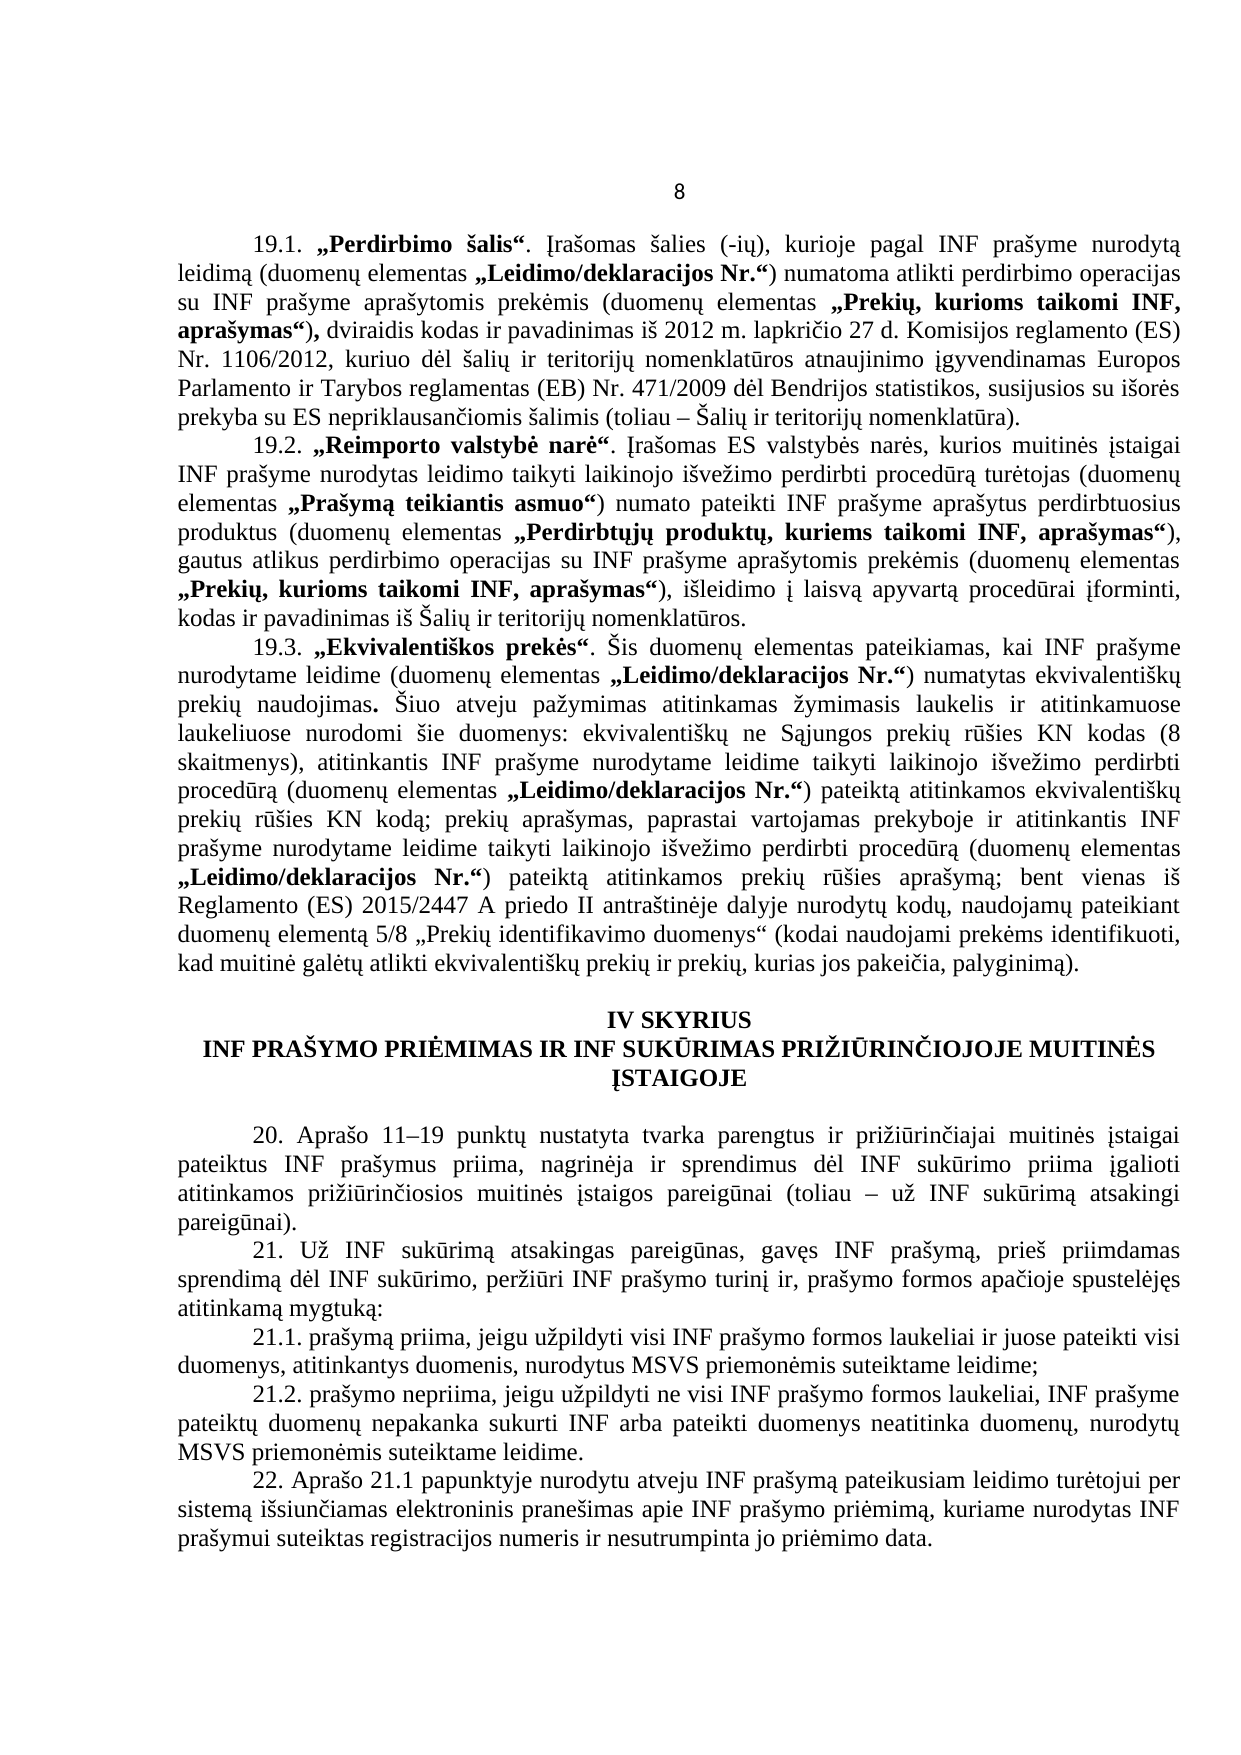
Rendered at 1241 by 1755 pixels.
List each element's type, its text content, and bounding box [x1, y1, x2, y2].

text 22. Aprašo 21.1 papunktyje nurodytu atveju INF prašymą pateikusiam leidimo turėtojui per sistemą išsiunčiamas elektroninis pranešimas apie INF prašymo priėmimą, kuriame nurodytas INF prašymui suteiktas registracijos numeris ir nesutrumpinta jo priėmimo data. [177, 1466, 1181, 1552]
text 19.2. „Reimporto valstybė narė“. Įrašomas ES valstybės narės, kurios muitinės įstaigai INF prašyme nurodytas leidimo taikyti laikinojo išvežimo perdirbti procedūrą turėtojas (duomenų elementas „Prašymą teikiantis asmuo“) numato pateikti INF prašyme aprašytus perdirbtuosius produktus (duomenų elementas „Perdirbtųjų produktų, kuriems taikomi INF, aprašymas“), gautus atlikus perdirbimo operacijas su INF prašyme aprašytomis prekėmis (duomenų elementas „Prekių, kurioms taikomi INF, aprašymas“), išleidimo į laisvą apyvartą procedūrai įforminti, kodas ir pavadinimas iš Šalių ir teritorijų nomenklatūros. [177, 431, 1181, 632]
text 21.1. prašymą priima, jeigu užpildyti visi INF prašymo formos laukeliai ir juose pateikti visi duomenys, atitinkantys duomenis, nurodytus MSVS priemonėmis suteiktame leidime; [177, 1322, 1181, 1379]
text 21. Už INF sukūrimą atsakingas pareigūnas, gavęs INF prašymą, prieš priimdamas sprendimą dėl INF sukūrimo, peržiūri INF prašymo turinį ir, prašymo formos apačioje spustelėjęs atitinkamą mygtuką: [177, 1236, 1181, 1322]
text IV SKYRIUS [177, 1006, 1181, 1034]
text 21.2. prašymo nepriima, jeigu užpildyti ne visi INF prašymo formos laukeliai, INF prašyme pateiktų duomenų nepakanka sukurti INF arba pateikti duomenys neatitinka duomenų, nurodytų MSVS priemonėmis suteiktame leidime. [177, 1379, 1181, 1466]
text INF PRAŠYMO PRIĖMIMAS IR INF SUKŪRIMAS PRIŽIŪRINČIOJOJE MUITINĖS ĮSTAIGOJE [177, 1034, 1181, 1092]
text 20. Aprašo 11–19 punktų nustatyta tvarka parengtus ir prižiūrinčiajai muitinės įstaigai pateiktus INF prašymus priima, nagrinėja ir sprendimus dėl INF sukūrimo priima įgalioti atitinkamos prižiūrinčiosios muitinės įstaigos pareigūnai (toliau – už INF sukūrimą atsakingi pareigūnai). [177, 1121, 1181, 1236]
text 19.1. „Perdirbimo šalis“. Įrašomas šalies (-ių), kurioje pagal INF prašyme nurodytą leidimą (duomenų elementas „Leidimo/deklaracijos Nr.“) numatoma atlikti perdirbimo operacijas su INF prašyme aprašytomis prekėmis (duomenų elementas „Prekių, kurioms taikomi INF, aprašymas“), dviraidis kodas ir pavadinimas iš 2012 m. lapkričio 27 d. Komisijos reglamento (ES) Nr. 1106/2012, kuriuo dėl šalių ir teritorijų nomenklatūros atnaujinimo įgyvendinamas Europos Parlamento ir Tarybos reglamentas (EB) Nr. 471/2009 dėl Bendrijos statistikos, susijusios su išorės prekyba su ES nepriklausančiomis šalimis (toliau – Šalių ir teritorijų nomenklatūra). [177, 229, 1181, 431]
text 19.3. „Ekvivalentiškos prekės“. Šis duomenų elementas pateikiamas, kai INF prašyme nurodytame leidime (duomenų elementas „Leidimo/deklaracijos Nr.“) numatytas ekvivalentiškų prekių naudojimas. Šiuo atveju pažymimas atitinkamas žymimasis laukelis ir atitinkamuose laukeliuose nurodomi šie duomenys: ekvivalentiškų ne Sąjungos prekių rūšies KN kodas (8 skaitmenys), atitinkantis INF prašyme nurodytame leidime taikyti laikinojo išvežimo perdirbti procedūrą (duomenų elementas „Leidimo/deklaracijos Nr.“) pateiktą atitinkamos ekvivalentiškų prekių rūšies KN kodą; prekių aprašymas, paprastai vartojamas prekyboje ir atitinkantis INF prašyme nurodytame leidime taikyti laikinojo išvežimo perdirbti procedūrą (duomenų elementas „Leidimo/deklaracijos Nr.“) pateiktą atitinkamos prekių rūšies aprašymą; bent vienas iš Reglamento (ES) 2015/2447 A priedo II antraštinėje dalyje nurodytų kodų, naudojamų pateikiant duomenų elementą 5/8 „Prekių identifikavimo duomenys“ (kodai naudojami prekėms identifikuoti, kad muitinė galėtų atlikti ekvivalentiškų prekių ir prekių, kurias jos pakeičia, palyginimą). [177, 632, 1181, 977]
